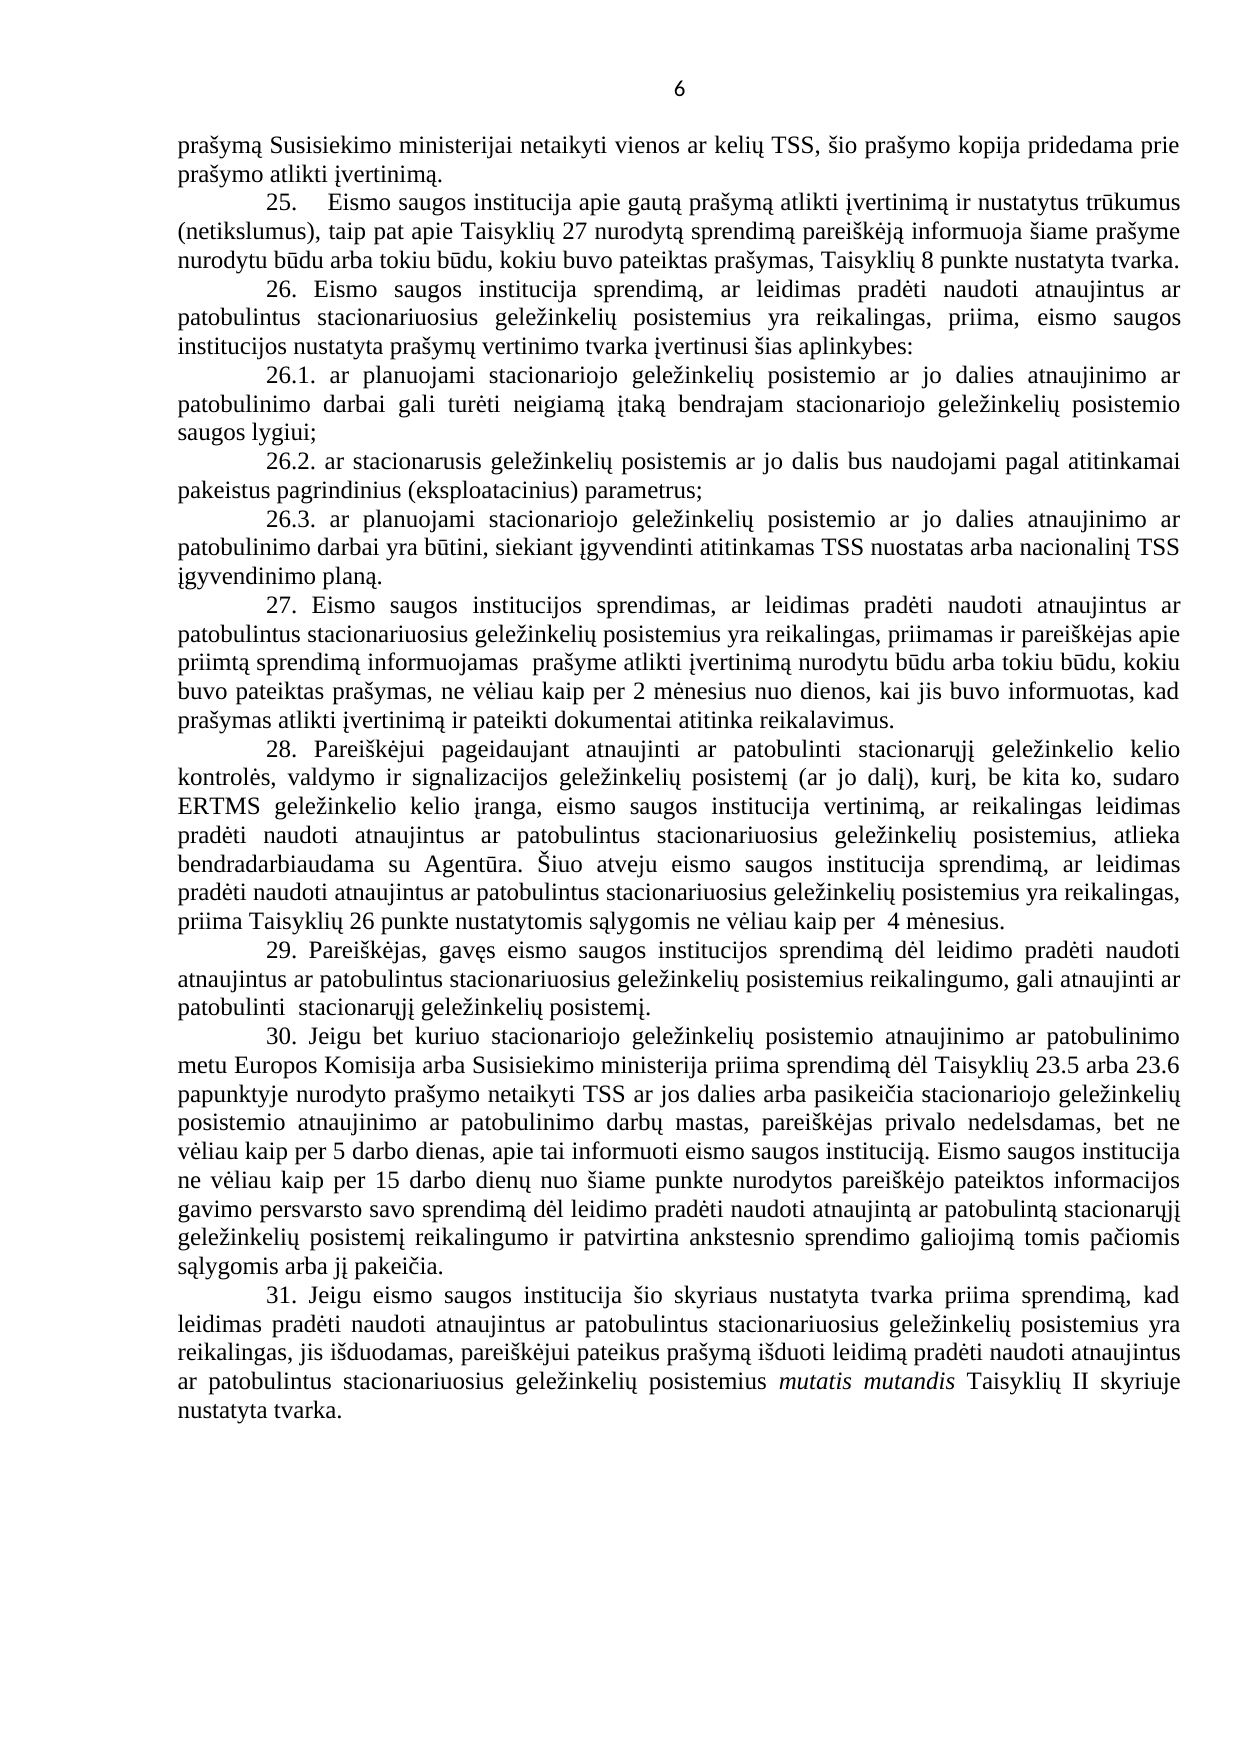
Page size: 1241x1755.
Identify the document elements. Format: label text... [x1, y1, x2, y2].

text 26. Eismo saugos institucija sprendimą, ar leidimas pradėti naudoti atnaujintus ar patobulintus stacionariuosius geležinkelių posistemius yra reikalingas, priima, eismo saugos institucijos nustatyta prašymų vertinimo tvarka įvertinusi šias aplinkybes: [177, 274, 1181, 360]
text prašymą Susisiekimo ministerijai netaikyti vienos ar kelių TSS, šio prašymo kopija pridedama prie prašymo atlikti įvertinimą. [177, 130, 1181, 187]
text 31. Jeigu eismo saugos institucija šio skyriaus nustatyta tvarka priima sprendimą, kad leidimas pradėti naudoti atnaujintus ar patobulintus stacionariuosius geležinkelių posistemius yra reikalingas, jis išduodamas, pareiškėjui pateikus prašymą išduoti leidimą pradėti naudoti atnaujintus ar patobulintus stacionariuosius geležinkelių posistemius mutatis mutandis Taisyklių II skyriuje nustatyta tvarka. [177, 1280, 1181, 1424]
text 26.3. ar planuojami stacionariojo geležinkelių posistemio ar jo dalies atnaujinimo ar patobulinimo darbai yra būtini, siekiant įgyvendinti atitinkamas TSS nuostatas arba nacionalinį TSS įgyvendinimo planą. [177, 504, 1181, 590]
text 26.1. ar planuojami stacionariojo geležinkelių posistemio ar jo dalies atnaujinimo ar patobulinimo darbai gali turėti neigiamą įtaką bendrajam stacionariojo geležinkelių posistemio saugos lygiui; [177, 360, 1181, 446]
text 30. Jeigu bet kuriuo stacionariojo geležinkelių posistemio atnaujinimo ar patobulinimo metu Europos Komisija arba Susisiekimo ministerija priima sprendimą dėl Taisyklių 23.5 arba 23.6 papunktyje nurodyto prašymo netaikyti TSS ar jos dalies arba pasikeičia stacionariojo geležinkelių posistemio atnaujinimo ar patobulinimo darbų mastas, pareiškėjas privalo nedelsdamas, bet ne vėliau kaip per 5 darbo dienas, apie tai informuoti eismo saugos instituciją. Eismo saugos institucija ne vėliau kaip per 15 darbo dienų nuo šiame punkte nurodytos pareiškėjo pateiktos informacijos gavimo persvarsto savo sprendimą dėl leidimo pradėti naudoti atnaujintą ar patobulintą stacionarųjį geležinkelių posistemį reikalingumo ir patvirtina ankstesnio sprendimo galiojimą tomis pačiomis sąlygomis arba jį pakeičia. [177, 1021, 1181, 1280]
text 29. Pareiškėjas, gavęs eismo saugos institucijos sprendimą dėl leidimo pradėti naudoti atnaujintus ar patobulintus stacionariuosius geležinkelių posistemius reikalingumo, gali atnaujinti ar patobulinti stacionarųjį geležinkelių posistemį. [177, 935, 1181, 1021]
text 27. Eismo saugos institucijos sprendimas, ar leidimas pradėti naudoti atnaujintus ar patobulintus stacionariuosius geležinkelių posistemius yra reikalingas, priimamas ir pareiškėjas apie priimtą sprendimą informuojamas prašyme atlikti įvertinimą nurodytu būdu arba tokiu būdu, kokiu buvo pateiktas prašymas, ne vėliau kaip per 2 mėnesius nuo dienos, kai jis buvo informuotas, kad prašymas atlikti įvertinimą ir pateikti dokumentai atitinka reikalavimus. [177, 590, 1181, 734]
text 28. Pareiškėjui pageidaujant atnaujinti ar patobulinti stacionarųjį geležinkelio kelio kontrolės, valdymo ir signalizacijos geležinkelių posistemį (ar jo dalį), kurį, be kita ko, sudaro ERTMS geležinkelio kelio įranga, eismo saugos institucija vertinimą, ar reikalingas leidimas pradėti naudoti atnaujintus ar patobulintus stacionariuosius geležinkelių posistemius, atlieka bendradarbiaudama su Agentūra. Šiuo atveju eismo saugos institucija sprendimą, ar leidimas pradėti naudoti atnaujintus ar patobulintus stacionariuosius geležinkelių posistemius yra reikalingas, priima Taisyklių 26 punkte nustatytomis sąlygomis ne vėliau kaip per 4 mėnesius. [177, 734, 1181, 935]
text 26.2. ar stacionarusis geležinkelių posistemis ar jo dalis bus naudojami pagal atitinkamai pakeistus pagrindinius (eksploatacinius) parametrus; [177, 446, 1181, 504]
text 25. Eismo saugos institucija apie gautą prašymą atlikti įvertinimą ir nustatytus trūkumus (netikslumus), taip pat apie Taisyklių 27 nurodytą sprendimą pareiškėją informuoja šiame prašyme nurodytu būdu arba tokiu būdu, kokiu buvo pateiktas prašymas, Taisyklių 8 punkte nustatyta tvarka. [177, 187, 1181, 274]
